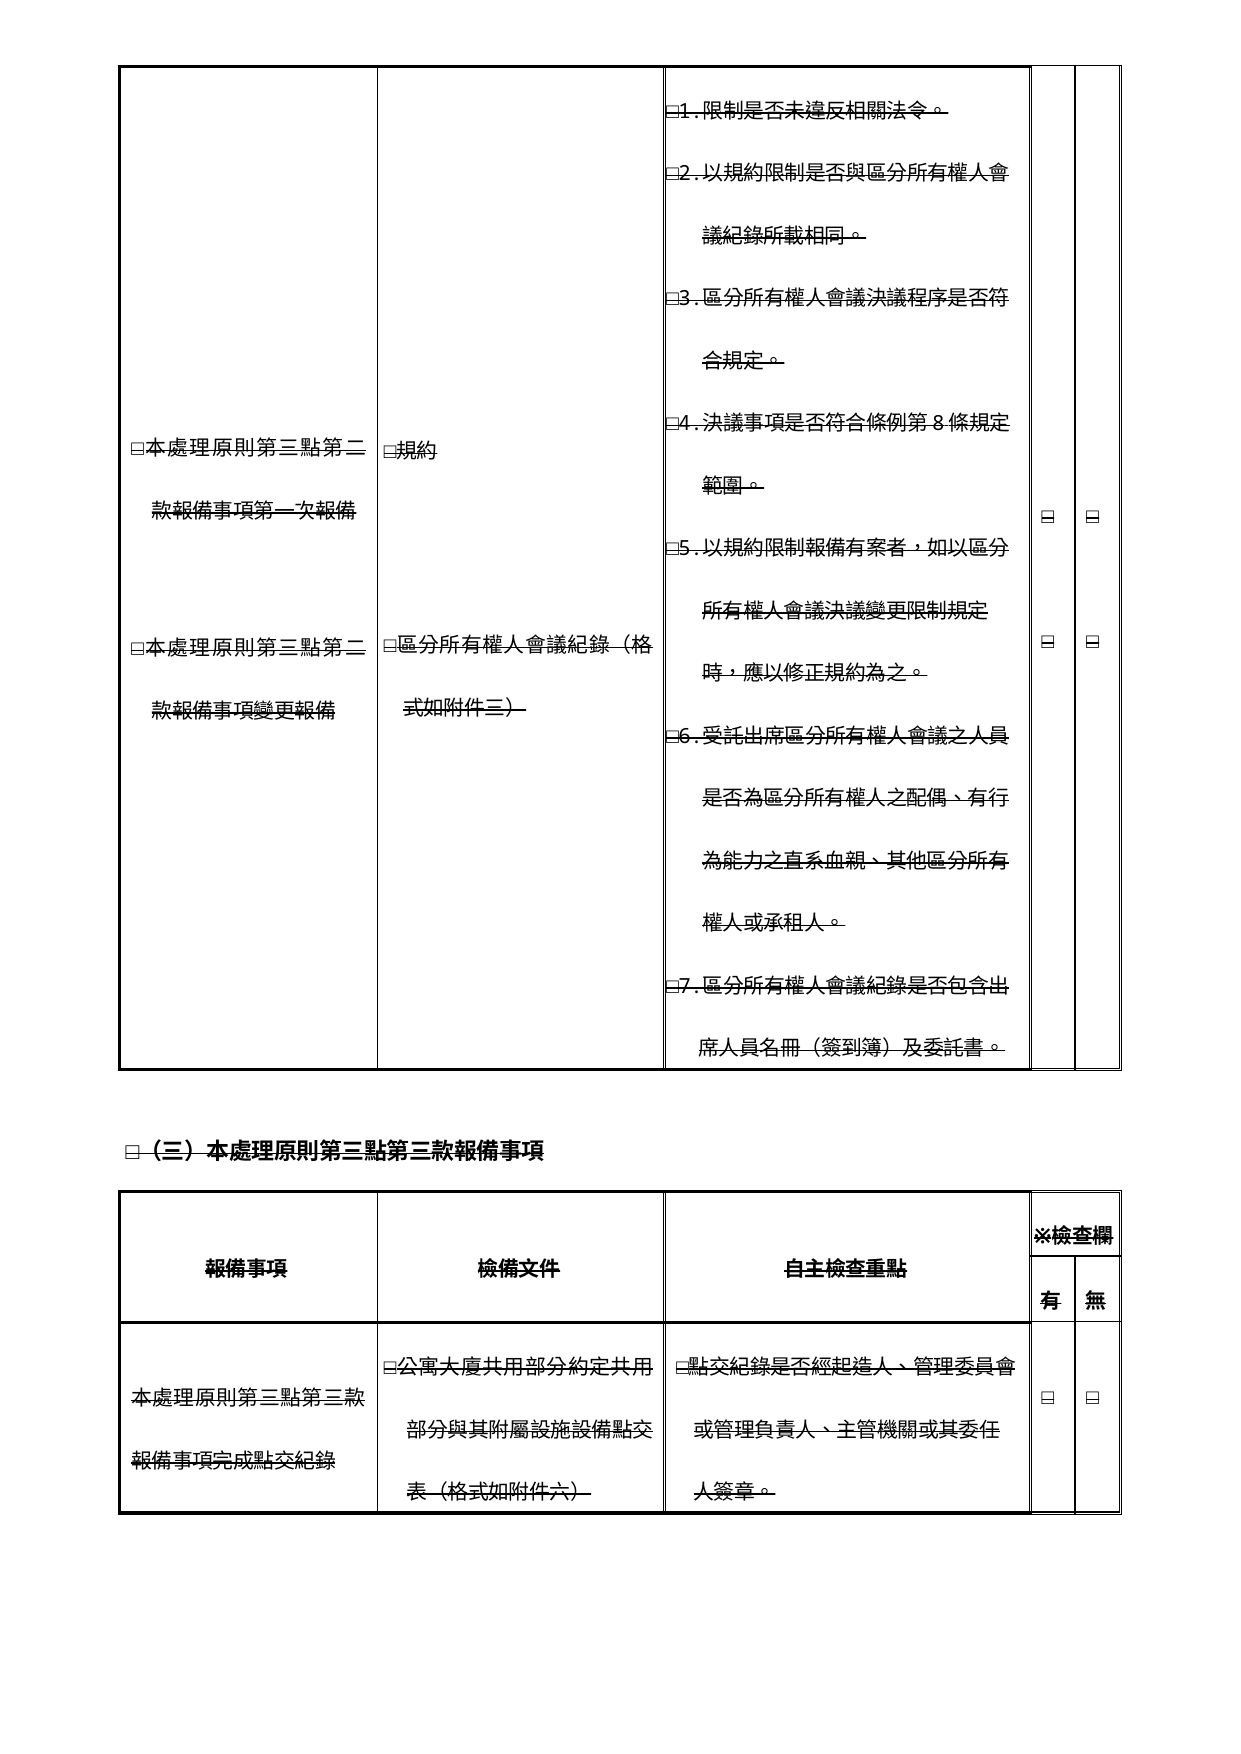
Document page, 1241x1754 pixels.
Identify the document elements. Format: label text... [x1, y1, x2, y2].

table_header 自主檢查重點 [666, 1193, 1029, 1321]
table_cell □ □ [1032, 66, 1074, 1068]
table_cell □ □ [1076, 66, 1119, 1068]
text □（三）本處理原則第三點第三款報備事項 [59, 1108, 1228, 1171]
table_cell □公寓大廈共用部分約定共用部分與其附屬設施設備點交表（格式如附件六） [378, 1324, 663, 1511]
table_cell □規約 □區分所有權人會議紀錄（格式如附件三） [378, 68, 663, 1068]
table_cell □點交紀錄是否經起造人、管理委員會或管理負責人、主管機關或其委任人簽章。 [666, 1324, 1029, 1511]
table_cell □本處理原則第三點第二款報備事項第一次報備 □本處理原則第三點第二款報備事項變更報備 [121, 68, 377, 1068]
table_cell 有 [1032, 1257, 1074, 1321]
table_cell 無 [1076, 1257, 1119, 1321]
table_header 檢備文件 [378, 1193, 663, 1321]
table_cell □1.限制是否未違反相關法令。 □2.以規約限制是否與區分所有權人會議紀錄所載相同。 □3.區分所有權人會議決議程序是否符合規定。 □4.決議事項是否符合條例第8條規定範圍。 □5.以規約限制報備有案者，如以區分所有權人會議決議變更限制規定時，應以修正規約為之。 □6.受託出席區分所有權人會議之人員是否為區分所有權人之配偶、有行為能力之直系血親、其他區分所有權人或承租人。 □7.區分所有權人會議紀錄是否包含出席人員名冊（簽到簿）及委託書。 [666, 68, 1029, 1068]
table_header 報備事項 [121, 1193, 377, 1321]
table_header ※檢查欄 [1032, 1193, 1119, 1255]
table_cell □ [1076, 1322, 1119, 1511]
table_cell 本處理原則第三點第三款報備事項完成點交紀錄 [121, 1324, 377, 1511]
table_cell □ [1032, 1322, 1074, 1511]
